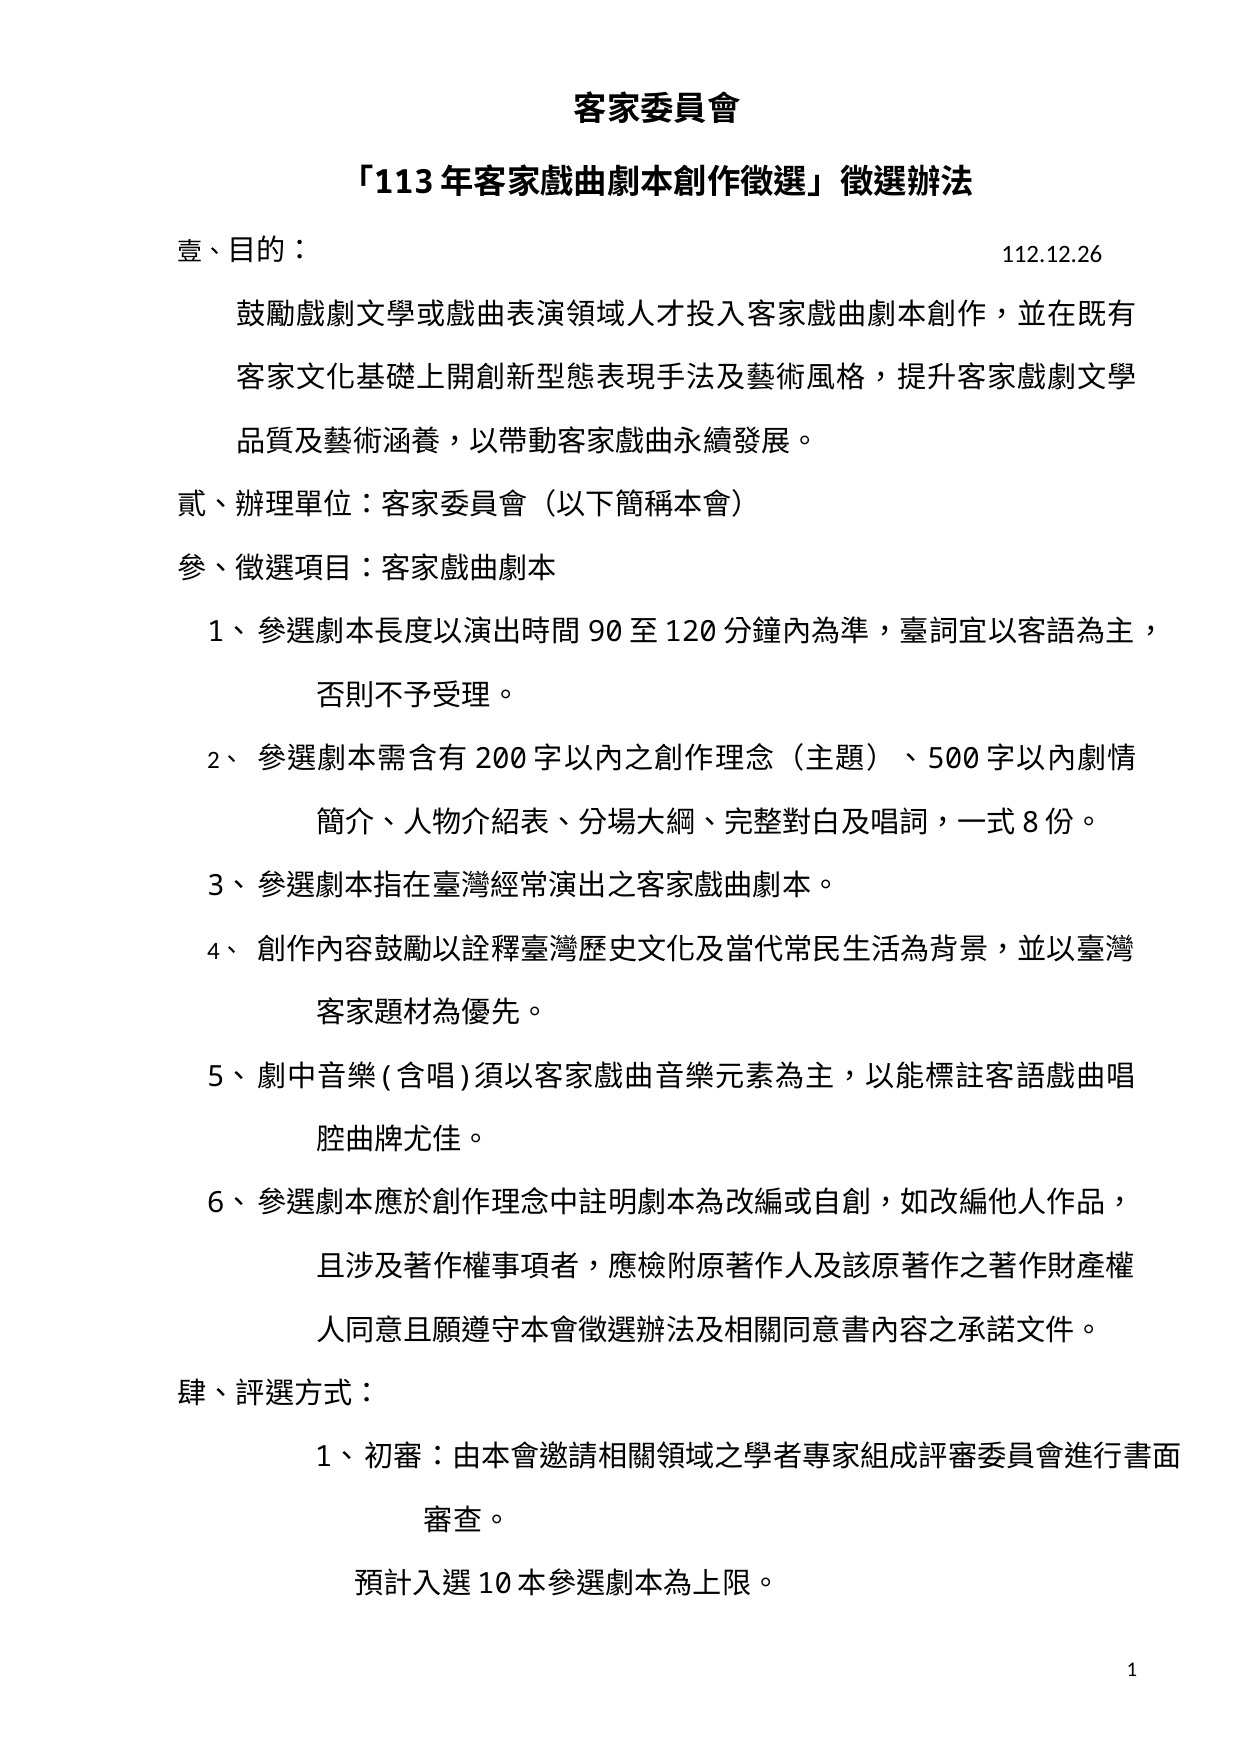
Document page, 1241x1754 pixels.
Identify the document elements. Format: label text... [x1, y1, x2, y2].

list 參選劇本需含有200字以內之創作理念（主題）、500字以內劇情簡介、人物介紹表、分場大綱、完整對白及唱詞，一式8份。 [207, 734, 1137, 841]
list 112.12.26 [1001, 238, 1138, 267]
list 徵選項目：客家戲曲劇本 [177, 544, 1137, 586]
text 預計入選10本參選劇本為上限。 [354, 1560, 1137, 1602]
list 初審：由本會邀請相關領域之學者專家組成評審委員會進行書面審查。 [314, 1433, 1181, 1539]
list 參選劇本長度以演出時間90至120分鐘內為準，臺詞宜以客語為主，否則不予受理。 [207, 608, 1137, 713]
list 參選劇本指在臺灣經常演出之客家戲曲劇本。 [207, 862, 1137, 904]
list 劇中音樂(含唱)須以客家戲曲音樂元素為主，以能標註客語戲曲唱腔曲牌尤佳。 [207, 1052, 1137, 1158]
list 辦理單位：客家委員會（以下簡稱本會） [177, 481, 1137, 523]
list 創作內容鼓勵以詮釋臺灣歷史文化及當代常民生活為背景，並以臺灣客家題材為優先。 [207, 925, 1137, 1031]
text 「113年客家戲曲劇本創作徵選」徵選辦法 [177, 154, 1137, 203]
list 目的： [986, 230, 1153, 274]
list 評選方式： [177, 1369, 1137, 1412]
list 參選劇本應於創作理念中註明劇本為改編或自創，如改編他人作品，且涉及著作權事項者，應檢附原著作人及該原著作之著作財產權人同意且願遵守本會徵選辦法及相關同意書內容之承諾文件。 [207, 1179, 1137, 1348]
list 目的： [177, 227, 1137, 269]
text 鼓勵戲劇文學或戲曲表演領域人才投入客家戲曲劇本創作，並在既有客家文化基礎上開創新型態表現手法及藝術風格，提升客家戲劇文學品質及藝術涵養，以帶動客家戲曲永續發展。 [236, 290, 1137, 459]
text 客家委員會 [177, 82, 1137, 130]
